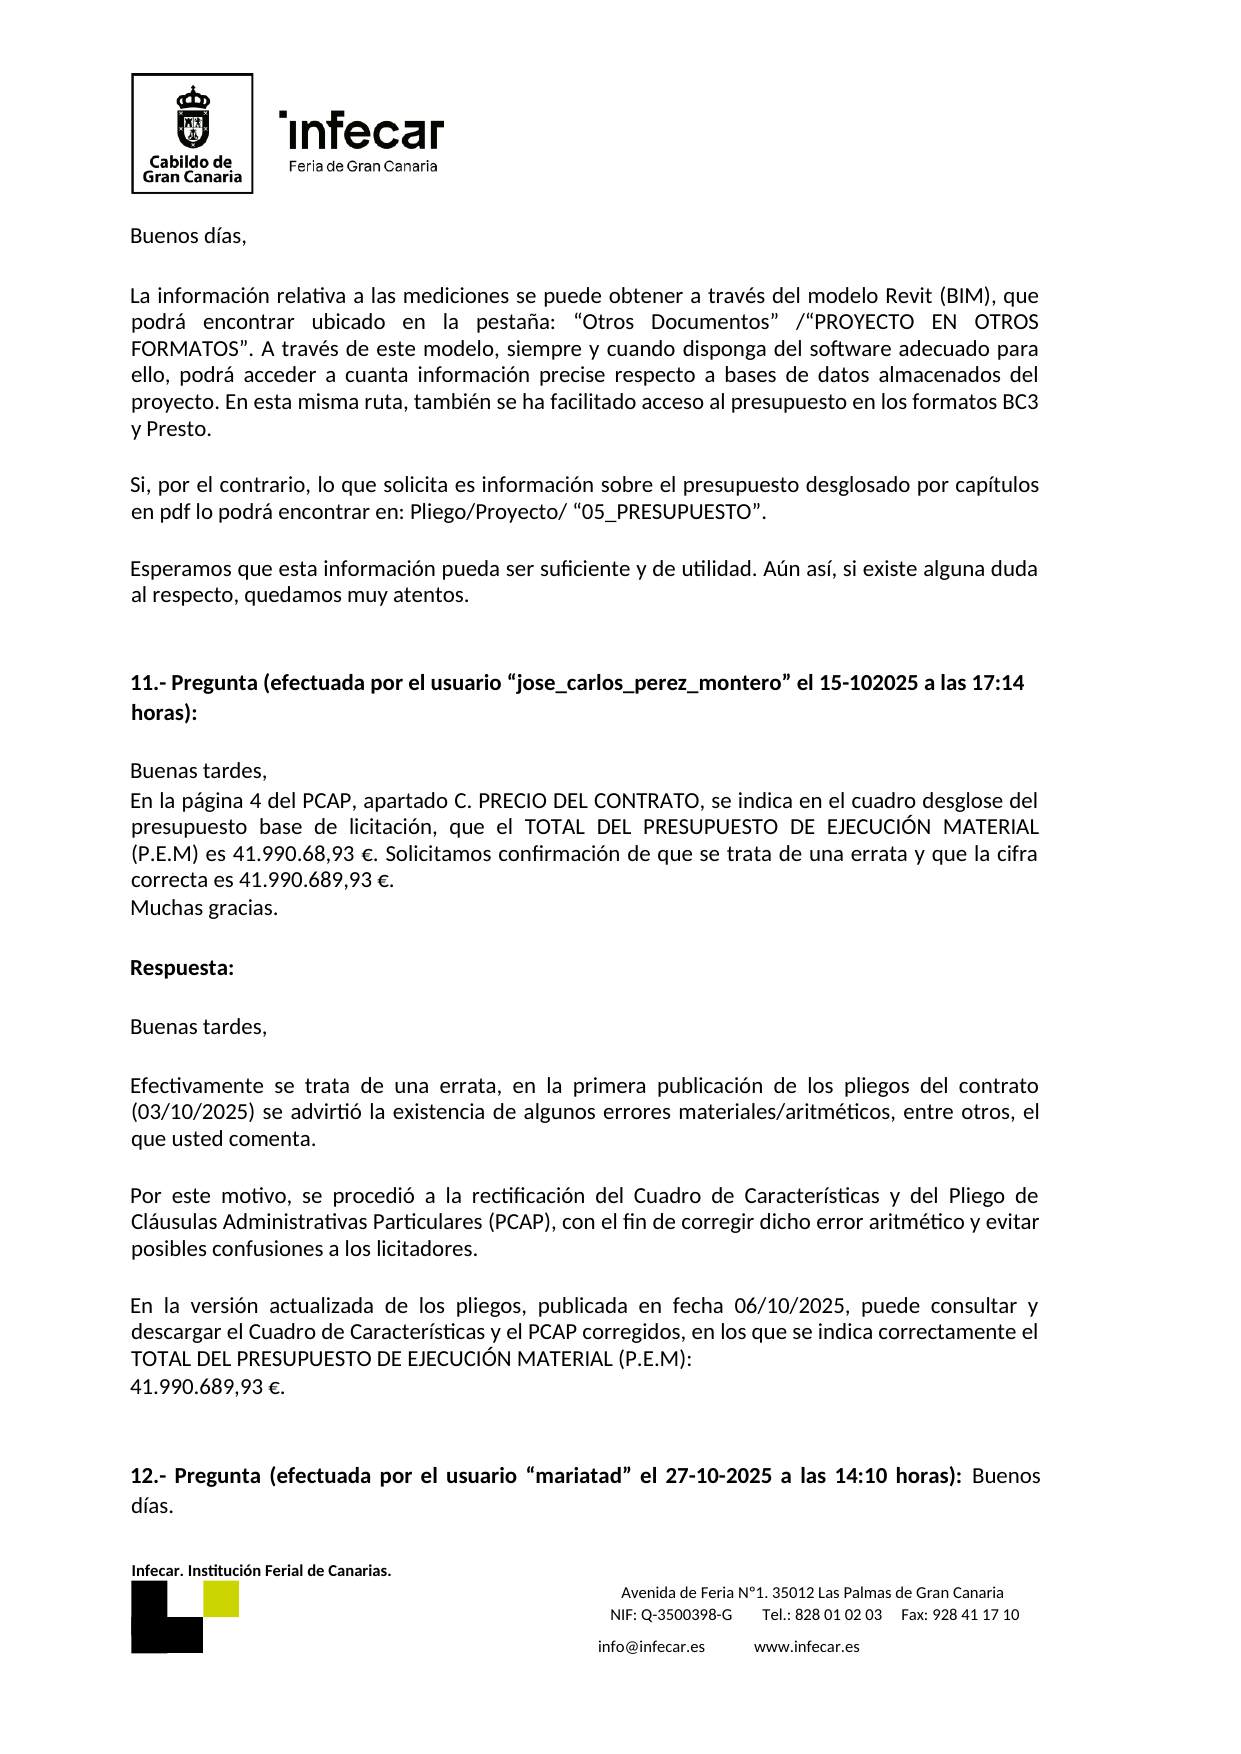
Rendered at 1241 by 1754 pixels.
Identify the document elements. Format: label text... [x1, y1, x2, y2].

text Respuesta: [130, 953, 1041, 981]
text La información relativa a las mediciones se puede obtener a través del modelo Revit (BIM), que podrá encontrar ubicado en la pestaña: “Otros Documentos” /“PROYECTO EN OTROS FORMATOS”. A través de este modelo, siempre y cuando disponga del software adecuado para ello, podrá acceder a cuanta información precise respecto a bases de datos almacenados del proyecto. En esta misma ruta, también se ha facilitado acceso al presupuesto en los formatos BC3 y Presto. [130, 282, 1041, 442]
text Por este motivo, se procedió a la rectificación del Cuadro de Características y del Pliego de Cláusulas Administrativas Particulares (PCAP), con el fin de corregir dicho error aritmético y evitar posibles confusiones a los licitadores. [130, 1182, 1041, 1262]
text 12.- Pregunta (efectuada por el usuario “mariatad” el 27-10-2025 a las 14:10 horas): Buenos días. [130, 1462, 1041, 1519]
text En la versión actualizada de los pliegos, publicada en fecha 06/10/2025, puede consultar y descargar el Cuadro de Características y el PCAP corregidos, en los que se indica correctamente el TOTAL DEL PRESUPUESTO DE EJECUCIÓN MATERIAL (P.E.M): [130, 1292, 1041, 1372]
text 41.990.689,93 €. [130, 1372, 1041, 1400]
text Buenas tardes, [130, 758, 1041, 784]
text 11.- Pregunta (efectuada por el usuario “jose_carlos_perez_montero” el 15-102025 a las 17:14 horas): [130, 668, 1041, 726]
text Muchas gracias. [130, 894, 1041, 920]
text Buenas tardes, [130, 1013, 1041, 1039]
text Esperamos que esta información pueda ser suficiente y de utilidad. Aún así, si existe alguna duda al respecto, quedamos muy atentos. [130, 555, 1041, 608]
text Buenos días, [130, 222, 1041, 249]
text Si, por el contrario, lo que solicita es información sobre el presupuesto desglosado por capítulos en pdf lo podrá encontrar en: Pliego/Proyecto/ “05_PRESUPUESTO”. [130, 472, 1041, 525]
text En la página 4 del PCAP, apartado C. PRECIO DEL CONTRATO, se indica en el cuadro desglose del presupuesto base de licitación, que el TOTAL DEL PRESUPUESTO DE EJECUCIÓN MATERIAL (P.E.M) es 41.990.68,93 €. Solicitamos confirmación de que se trata de una errata y que la cifra correcta es 41.990.689,93 €. [130, 787, 1041, 894]
text Efectivamente se trata de una errata, en la primera publicación de los pliegos del contrato (03/10/2025) se advirtió la existencia de algunos errores materiales/aritméticos, entre otros, el que usted comenta. [130, 1072, 1041, 1152]
